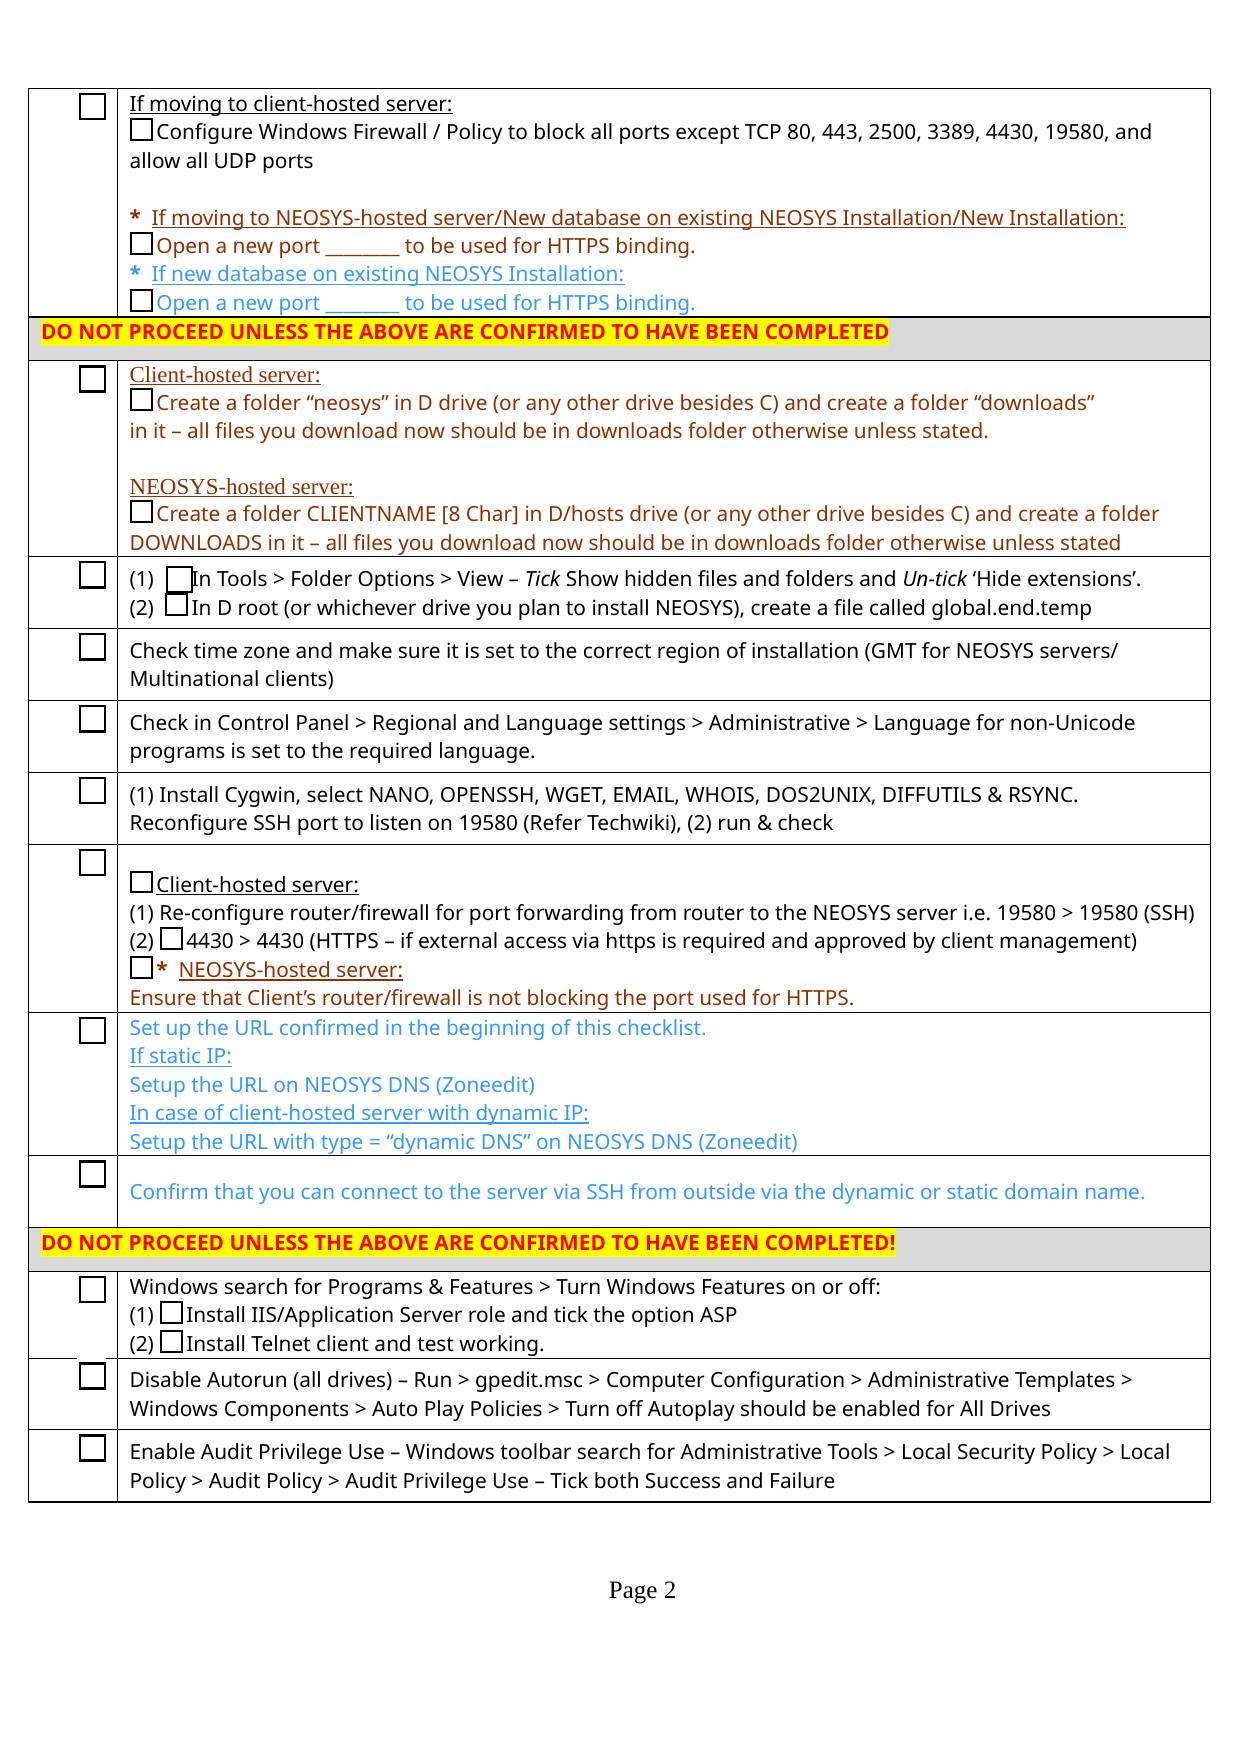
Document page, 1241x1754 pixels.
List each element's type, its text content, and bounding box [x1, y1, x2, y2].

table_cell Check time zone and make sure it is set to the correct region of installation (GMT for NEOSYS servers/ Multinational clients) [118, 629, 1210, 700]
table_cell Set up the URL confirmed in the beginning of this checklist. If static IP: Setup the URL on NEOSYS DNS (Zoneedit) In case of client-hosted server with dynamic IP: Setup the URL with type = “dynamic DNS” on NEOSYS DNS (Zoneedit) [118, 1013, 1210, 1155]
table_cell (1) Install Cygwin, select NANO, OPENSSH, WGET, EMAIL, WHOIS, DOS2UNIX, DIFFUTILS & RSYNC. Reconfigure SSH port to listen on 19580 (Refer Techwiki), (2) run & check [118, 773, 1210, 844]
table_cell (1) In Tools > Folder Options > View – Tick Show hidden files and folders and Un-tick ‘Hide extensions’. (2) In D root (or whichever drive you plan to install NEOSYS), create a file called global.end.temp [118, 557, 1210, 628]
table_cell [29, 845, 117, 1012]
table_cell Client-hosted server: (1) Re-configure router/firewall for port forwarding from router to the NEOSYS server i.e. 19580 > 19580 (SSH) (2) 4430 > 4430 (HTTPS – if external access via https is required and approved by client management) * NEOSYS-hosted server: Ensure that Client’s router/firewall is not blocking the port used for HTTPS. [118, 845, 1210, 1012]
table_cell [29, 773, 117, 844]
table_cell [29, 1359, 117, 1429]
table_cell Windows search for Programs & Features > Turn Windows Features on or off: (1) Install IIS/Application Server role and tick the option ASP (2) Install Telnet client and test working. [118, 1272, 1210, 1357]
table_cell [29, 1013, 117, 1155]
table_cell [29, 89, 117, 316]
table_cell [29, 701, 117, 772]
table_cell [29, 629, 117, 700]
table_cell [29, 557, 117, 628]
table_cell DO NOT PROCEED UNLESS THE ABOVE ARE CONFIRMED TO HAVE BEEN COMPLETED [29, 318, 1210, 360]
table_cell If moving to client-hosted server: Configure Windows Firewall / Policy to block all ports except TCP 80, 443, 2500, 3389, 4430, 19580, and allow all UDP ports * If moving to NEOSYS-hosted server/New database on existing NEOSYS Installation/New Installation: Open a new port ________ to be used for HTTPS binding. * If new database on existing NEOSYS Installation: Open a new port ________ to be used for HTTPS binding. [118, 89, 1210, 316]
table_cell [29, 1272, 117, 1357]
table_cell Confirm that you can connect to the server via SSH from outside via the dynamic or static domain name. [118, 1156, 1210, 1227]
table_cell Disable Autorun (all drives) – Run > gpedit.msc > Computer Configuration > Administrative Templates > Windows Components > Auto Play Policies > Turn off Autoplay should be enabled for All Drives [118, 1359, 1210, 1429]
table_cell Enable Audit Privilege Use – Windows toolbar search for Administrative Tools > Local Security Policy > Local Policy > Audit Policy > Audit Privilege Use – Tick both Success and Failure [118, 1430, 1210, 1501]
table_cell Client-hosted server: Create a folder “neosys” in D drive (or any other drive besides C) and create a folder “downloads” in it – all files you download now should be in downloads folder otherwise unless stated. NEOSYS-hosted server: Create a folder CLIENTNAME [8 Char] in D/hosts drive (or any other drive besides C) and create a folder DOWNLOADS in it – all files you download now should be in downloads folder otherwise unless stated [118, 361, 1210, 556]
table_cell DO NOT PROCEED UNLESS THE ABOVE ARE CONFIRMED TO HAVE BEEN COMPLETED! [29, 1228, 1210, 1271]
table_cell [29, 1430, 117, 1501]
table_cell [29, 1156, 117, 1227]
table_cell [29, 361, 117, 556]
table_cell Check in Control Panel > Regional and Language settings > Administrative > Language for non-Unicode programs is set to the required language. [118, 701, 1210, 772]
